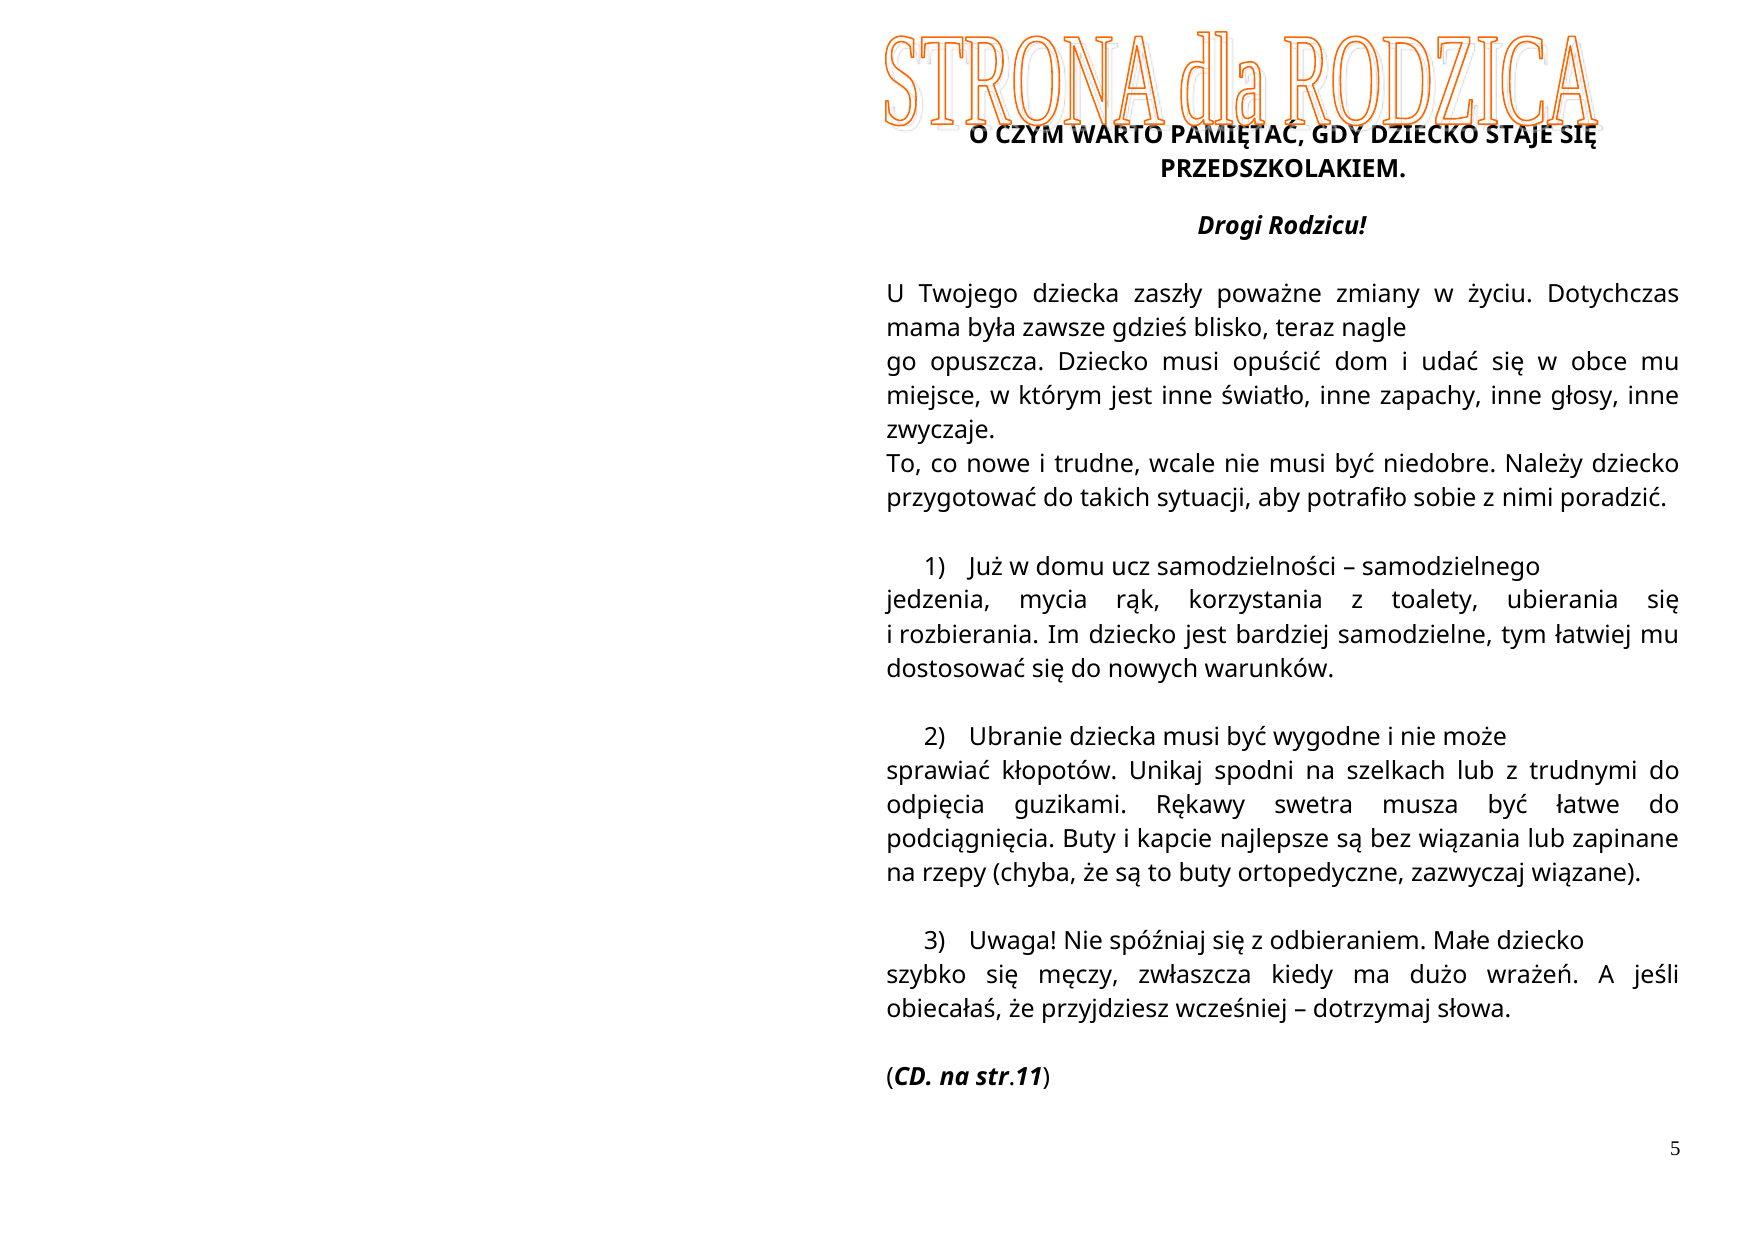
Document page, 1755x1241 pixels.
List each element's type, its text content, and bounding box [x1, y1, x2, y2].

list Ubranie dziecka musi być wygodne i nie może [923, 718, 1680, 752]
text U Twojego dziecka zaszły poważne zmiany w życiu. Dotychczas mama była zawsze gdzieś blisko, teraz nagle [886, 276, 1680, 344]
text O CZYM WARTO PAMIĘTAĆ, GDY DZIECKO STAJE SIĘ PRZEDSZKOLAKIEM. [886, 117, 1680, 185]
text jedzenia, mycia rąk, korzystania z toalety, ubierania się i rozbierania. Im dziecko jest bardziej samodzielne, tym łatwiej mu dostosować się do nowych warunków. [886, 582, 1680, 684]
text sprawiać kłopotów. Unikaj spodni na szelkach lub z trudnymi do odpięcia guzikami. Rękawy swetra musza być łatwe do podciągnięcia. Buty i kapcie najlepsze są bez wiązania lub zapinane na rzepy (chyba, że są to buty ortopedyczne, zazwyczaj wiązane). [886, 752, 1680, 889]
text szybko się męczy, zwłaszcza kiedy ma dużo wrażeń. A jeśli obiecałaś, że przyjdziesz wcześniej – dotrzymaj słowa. [886, 957, 1680, 1025]
text go opuszcza. Dziecko musi opuścić dom i udać się w obce mu miejsce, w którym jest inne światło, inne zapachy, inne głosy, inne zwyczaje. [886, 344, 1680, 446]
list Uwaga! Nie spóźniaj się z odbieraniem. Małe dziecko [923, 923, 1680, 957]
text To, co nowe i trudne, wcale nie musi być niedobre. Należy dziecko przygotować do takich sytuacji, aby potrafiło sobie z nimi poradzić. [886, 446, 1680, 514]
list Już w domu ucz samodzielności – samodzielnego [923, 548, 1680, 582]
text (CD. na str.11) [886, 1059, 1680, 1093]
text Drogi Rodzicu! [886, 207, 1680, 242]
